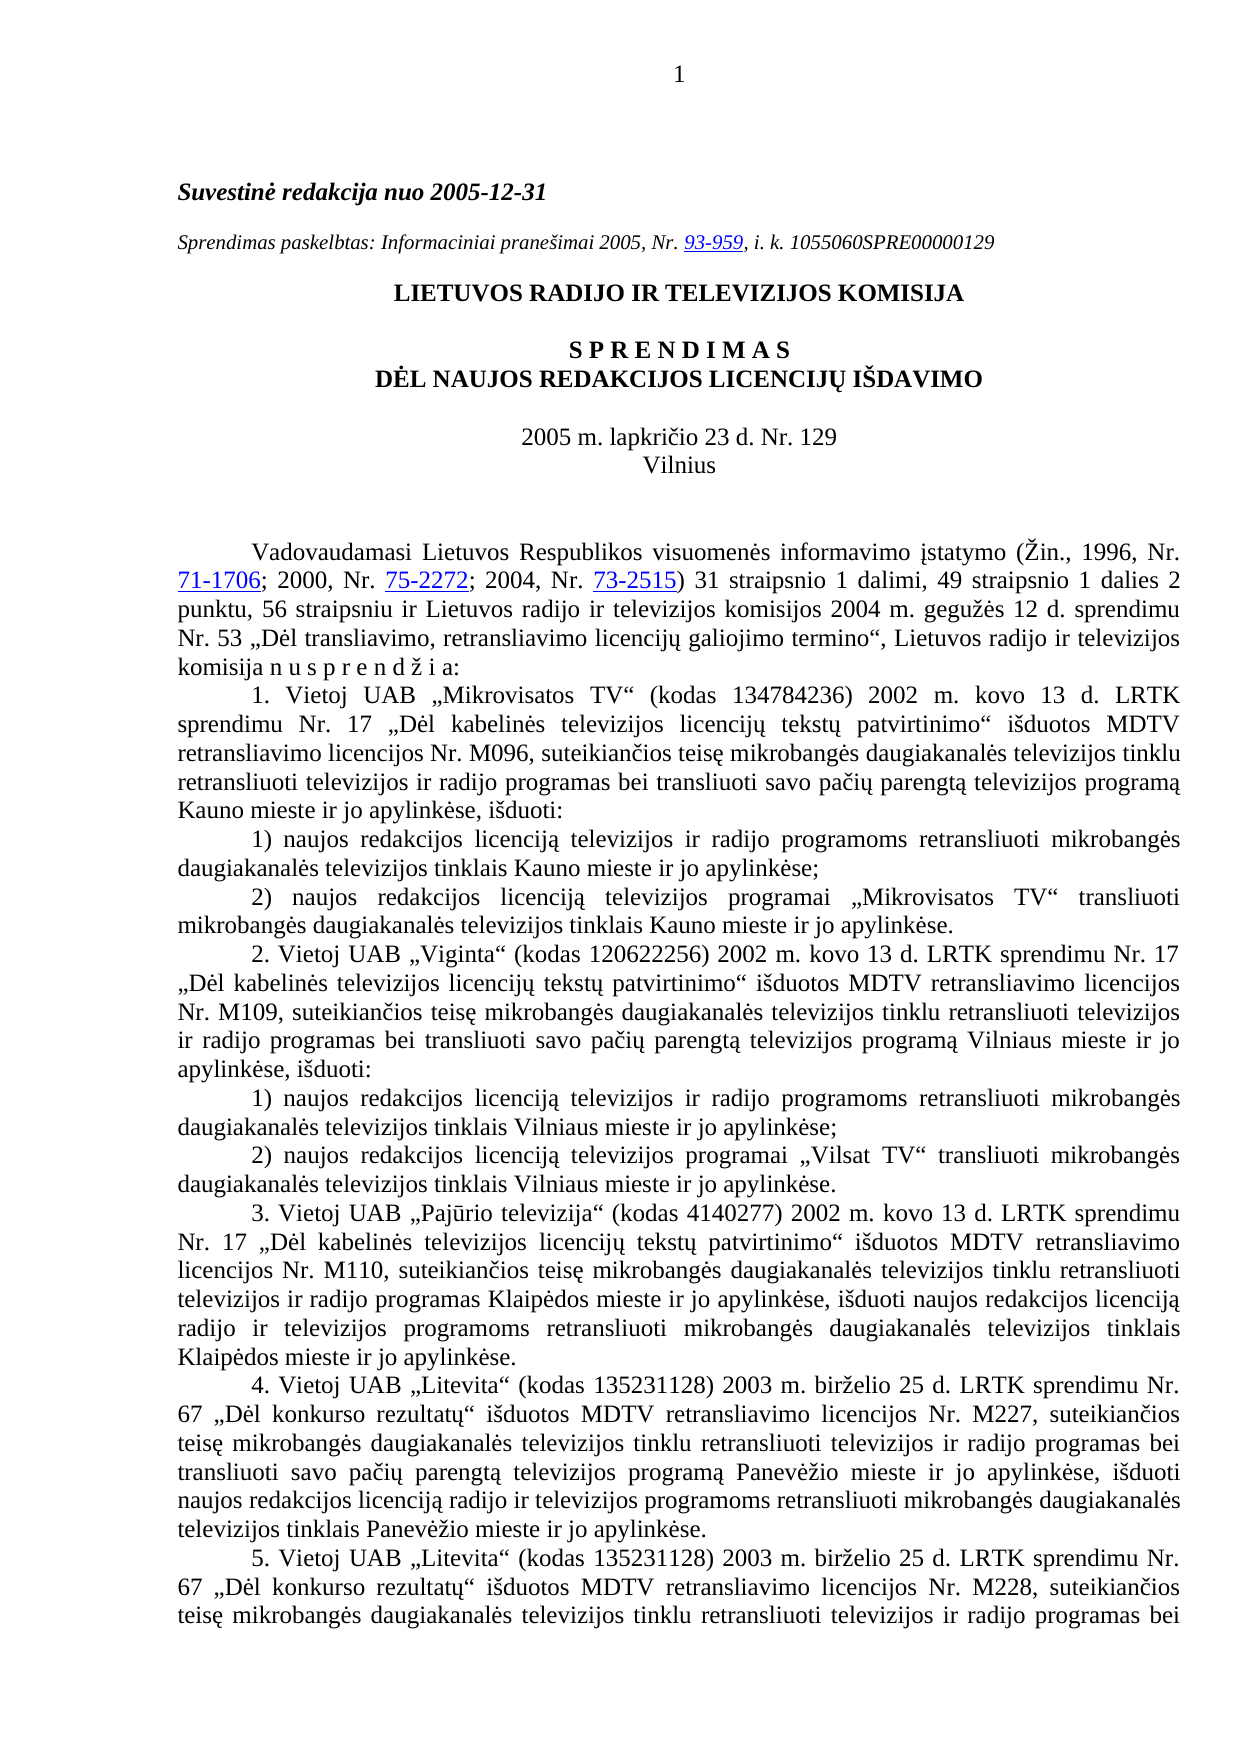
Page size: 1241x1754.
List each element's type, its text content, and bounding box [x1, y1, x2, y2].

text Vilnius [177, 451, 1181, 479]
text DĖL NAUJOS REDAKCIJOS LICENCIJŲ IŠDAVIMO [177, 364, 1181, 393]
text 2) naujos redakcijos licenciją televizijos programai „Mikrovisatos TV“ transliuoti mikrobangės daugiakanalės televizijos tinklais Kauno mieste ir jo apylinkėse. [177, 882, 1181, 939]
text 1) naujos redakcijos licenciją televizijos ir radijo programoms retransliuoti mikrobangės daugiakanalės televizijos tinklais Vilniaus mieste ir jo apylinkėse; [177, 1083, 1181, 1141]
text 2005 m. lapkričio 23 d. Nr. 129 [177, 422, 1181, 451]
text LIETUVOS RADIJO IR TELEVIZIJOS KOMISIJA [177, 278, 1181, 307]
text 2) naujos redakcijos licenciją televizijos programai „Vilsat TV“ transliuoti mikrobangės daugiakanalės televizijos tinklais Vilniaus mieste ir jo apylinkėse. [177, 1141, 1181, 1198]
text 1. Vietoj UAB „Mikrovisatos TV“ (kodas 134784236) 2002 m. kovo 13 d. LRTK sprendimu Nr. 17 „Dėl kabelinės televizijos licencijų tekstų patvirtinimo“ išduotos MDTV retransliavimo licencijos Nr. M096, suteikiančios teisę mikrobangės daugiakanalės televizijos tinklu retransliuoti televizijos ir radijo programas bei transliuoti savo pačių parengtą televizijos programą Kauno mieste ir jo apylinkėse, išduoti: [177, 681, 1181, 824]
text 4. Vietoj UAB „Litevita“ (kodas 135231128) 2003 m. birželio 25 d. LRTK sprendimu Nr. 67 „Dėl konkurso rezultatų“ išduotos MDTV retransliavimo licencijos Nr. M227, suteikiančios teisę mikrobangės daugiakanalės televizijos tinklu retransliuoti televizijos ir radijo programas bei transliuoti savo pačių parengtą televizijos programą Panevėžio mieste ir jo apylinkėse, išduoti naujos redakcijos licenciją radijo ir televizijos programoms retransliuoti mikrobangės daugiakanalės televizijos tinklais Panevėžio mieste ir jo apylinkėse. [177, 1371, 1181, 1543]
text S P R E N D I M A S [177, 336, 1181, 364]
text Sprendimas paskelbtas: Informaciniai pranešimai 2005, Nr. 93-959, i. k. 1055060SPRE00000129 [177, 230, 1181, 254]
text Vadovaudamasi Lietuvos Respublikos visuomenės informavimo įstatymo (Žin., 1996, Nr. 71-1706; 2000, Nr. 75-2272; 2004, Nr. 73-2515) 31 straipsnio 1 dalimi, 49 straipsnio 1 dalies 2 punktu, 56 straipsniu ir Lietuvos radijo ir televizijos komisijos 2004 m. gegužės 12 d. sprendimu Nr. 53 „Dėl transliavimo, retransliavimo licencijų galiojimo termino“, Lietuvos radijo ir televizijos komisija nusprendžia: [177, 537, 1181, 681]
text 1) naujos redakcijos licenciją televizijos ir radijo programoms retransliuoti mikrobangės daugiakanalės televizijos tinklais Kauno mieste ir jo apylinkėse; [177, 824, 1181, 882]
text 5. Vietoj UAB „Litevita“ (kodas 135231128) 2003 m. birželio 25 d. LRTK sprendimu Nr. 67 „Dėl konkurso rezultatų“ išduotos MDTV retransliavimo licencijos Nr. M228, suteikiančios teisę mikrobangės daugiakanalės televizijos tinklu retransliuoti televizijos ir radijo programas bei [177, 1543, 1181, 1629]
text 3. Vietoj UAB „Pajūrio televizija“ (kodas 4140277) 2002 m. kovo 13 d. LRTK sprendimu Nr. 17 „Dėl kabelinės televizijos licencijų tekstų patvirtinimo“ išduotos MDTV retransliavimo licencijos Nr. M110, suteikiančios teisę mikrobangės daugiakanalės televizijos tinklu retransliuoti televizijos ir radijo programas Klaipėdos mieste ir jo apylinkėse, išduoti naujos redakcijos licenciją radijo ir televizijos programoms retransliuoti mikrobangės daugiakanalės televizijos tinklais Klaipėdos mieste ir jo apylinkėse. [177, 1198, 1181, 1371]
text Suvestinė redakcija nuo 2005-12-31 [177, 177, 1181, 206]
text 2. Vietoj UAB „Viginta“ (kodas 120622256) 2002 m. kovo 13 d. LRTK sprendimu Nr. 17 „Dėl kabelinės televizijos licencijų tekstų patvirtinimo“ išduotos MDTV retransliavimo licencijos Nr. M109, suteikiančios teisę mikrobangės daugiakanalės televizijos tinklu retransliuoti televizijos ir radijo programas bei transliuoti savo pačių parengtą televizijos programą Vilniaus mieste ir jo apylinkėse, išduoti: [177, 939, 1181, 1083]
